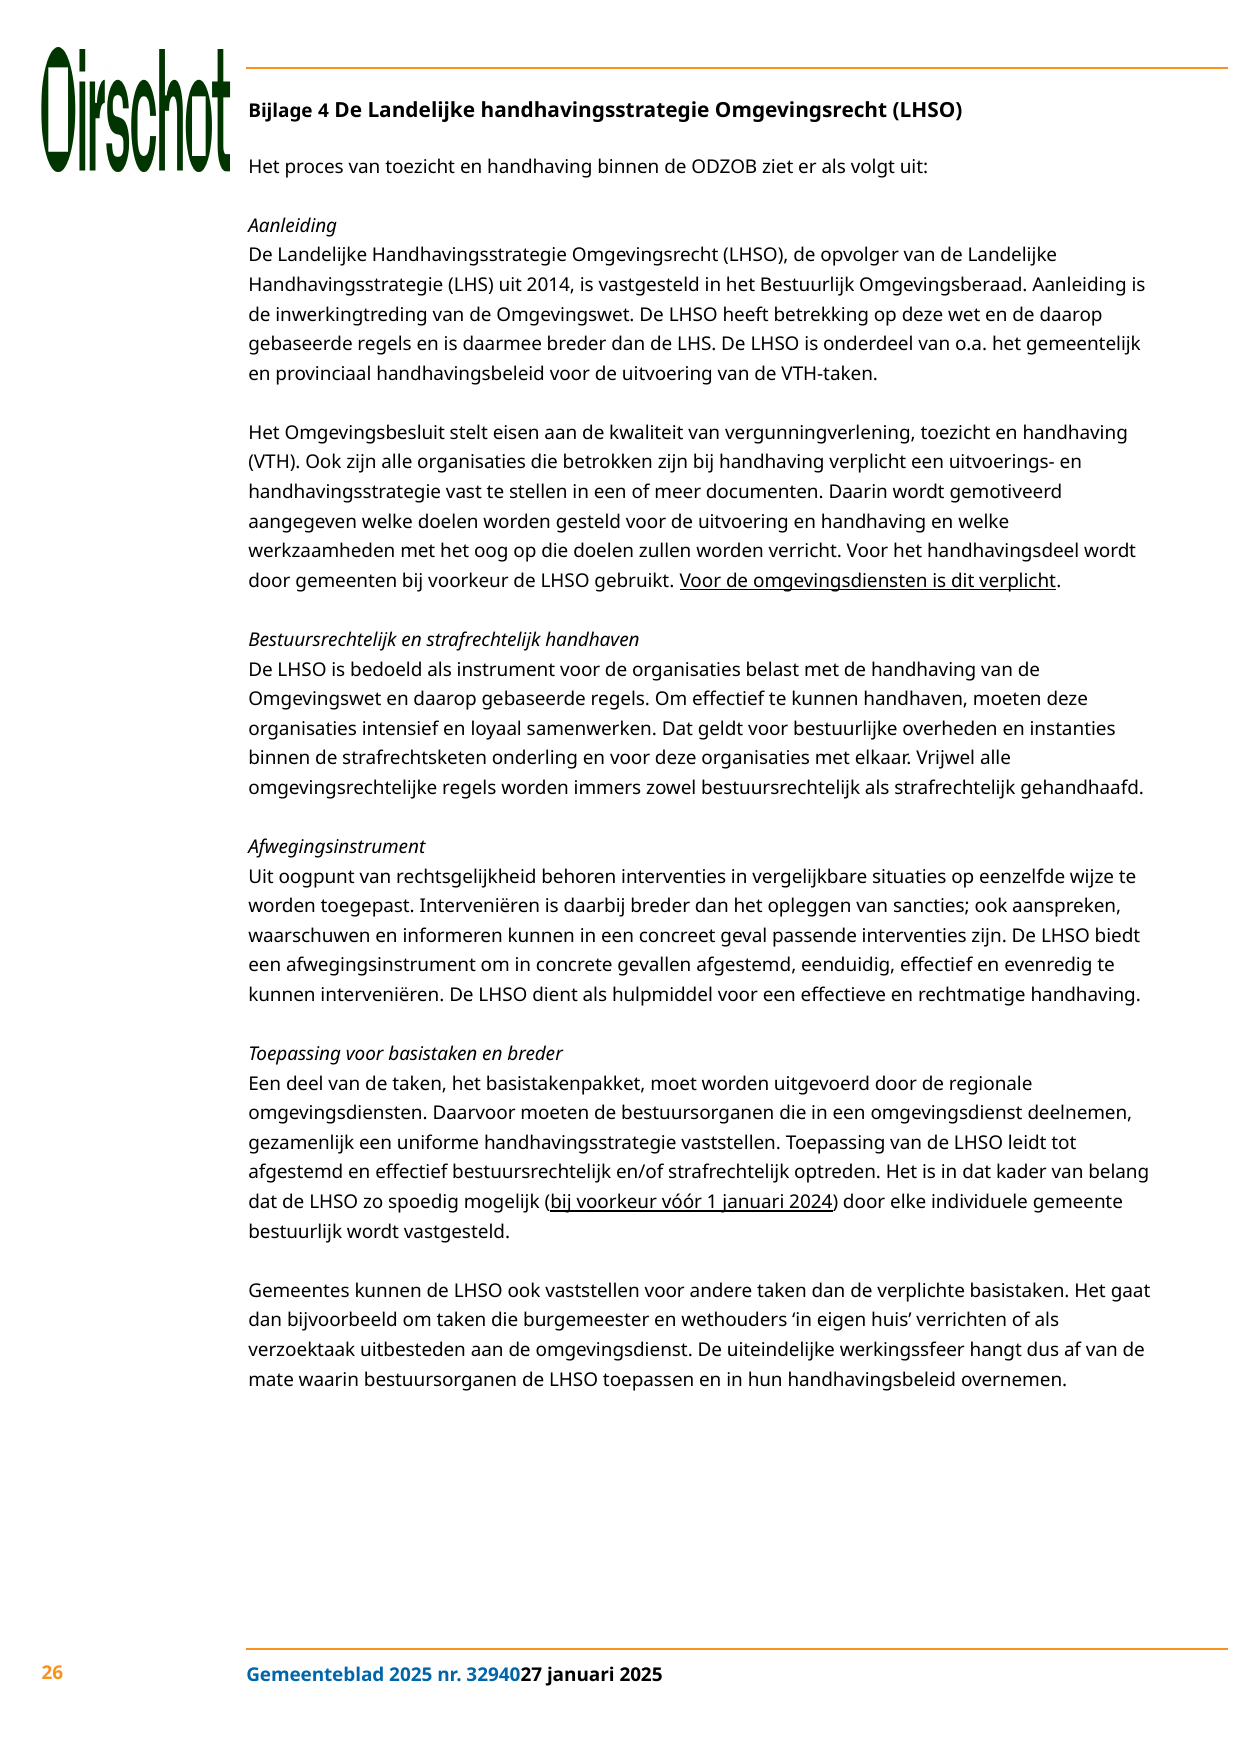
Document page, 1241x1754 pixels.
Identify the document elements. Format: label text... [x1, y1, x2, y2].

text Uit oogpunt van rechtsgelijkheid behoren interventies in vergelijkbare situaties op eenzelfde wijze te worden toegepast. Interveniëren is daarbij breder dan het opleggen van sancties; ook aanspreken, waarschuwen en informeren kunnen in een concreet geval passende interventies zijn. De LHSO biedt een afwegingsinstrument om in concrete gevallen afgestemd, eenduidig, effectief en evenredig te kunnen interveniëren. De LHSO dient als hulpmiddel voor een effectieve en rechtmatige handhaving. [248, 863, 1152, 1007]
text De Landelijke Handhavingsstrategie Omgevingsrecht (LHSO), de opvolger van de Landelijke Handhavingsstrategie (LHS) uit 2014, is vastgesteld in het Bestuurlijk Omgevingsberaad. Aanleiding is de inwerkingtreding van de Omgevingswet. De LHSO heeft betrekking op deze wet en de daarop gebaseerde regels en is daarmee breder dan de LHS. De LHSO is onderdeel van o.a. het gemeentelijk en provinciaal handhavingsbeleid voor de uitvoering van de VTH-taken. [248, 242, 1152, 386]
text Het Omgevingsbesluit stelt eisen aan de kwaliteit van vergunningverlening, toezicht en handhaving (VTH). Ook zijn alle organisaties die betrokken zijn bij handhaving verplicht een uitvoerings- en handhavingsstrategie vast te stellen in een of meer documenten. Daarin wordt gemotiveerd aangegeven welke doelen worden gesteld voor de uitvoering en handhaving en welke werkzaamheden met het oog op die doelen zullen worden verricht. Voor het handhavingsdeel wordt door gemeenten bij voorkeur de LHSO gebruikt. Voor de omgevingsdiensten is dit verplicht. [248, 419, 1152, 593]
text Een deel van de taken, het basistakenpakket, moet worden uitgevoerd door de regionale omgevingsdiensten. Daarvoor moeten de bestuursorganen die in een omgevingsdienst deelnemen, gezamenlijk een uniforme handhavingsstrategie vaststellen. Toepassing van de LHSO leidt tot afgestemd en effectief bestuursrechtelijk en/of strafrechtelijk optreden. Het is in dat kader van belang dat de LHSO zo spoedig mogelijk (bij voorkeur vóór 1 januari 2024) door elke individuele gemeente bestuurlijk wordt vastgesteld. [248, 1070, 1152, 1244]
text Bestuursrechtelijk en strafrechtelijk handhaven [248, 626, 1152, 652]
text De LHSO is bedoeld als instrument voor de organisaties belast met de handhaving van de Omgevingswet en daarop gebaseerde regels. Om effectief te kunnen handhaven, moeten deze organisaties intensief en loyaal samenwerken. Dat geldt voor bestuurlijke overheden en instanties binnen de strafrechtsketen onderling en voor deze organisaties met elkaar. Vrijwel alle omgevingsrechtelijke regels worden immers zowel bestuursrechtelijk als strafrechtelijk gehandhaafd. [248, 656, 1152, 800]
text Bijlage 4 De Landelijke handhavingsstrategie Omgevingsrecht (LHSO) [248, 95, 1152, 123]
text Gemeentes kunnen de LHSO ook vaststellen voor andere taken dan de verplichte basistaken. Het gaat dan bijvoorbeeld om taken die burgemeester en wethouders ‘in eigen huis’ verrichten of als verzoektaak uitbesteden aan de omgevingsdienst. De uiteindelijke werkingssfeer hangt dus af van de mate waarin bestuursorganen de LHSO toepassen en in hun handhavingsbeleid overnemen. [248, 1277, 1152, 1392]
text Afwegingsinstrument [248, 833, 1152, 859]
picture [41, 47, 231, 172]
text Aanleiding [248, 212, 1152, 238]
text Het proces van toezicht en handhaving binnen de ODZOB ziet er als volgt uit: [248, 153, 1152, 179]
text Toepassing voor basistaken en breder [248, 1040, 1152, 1066]
